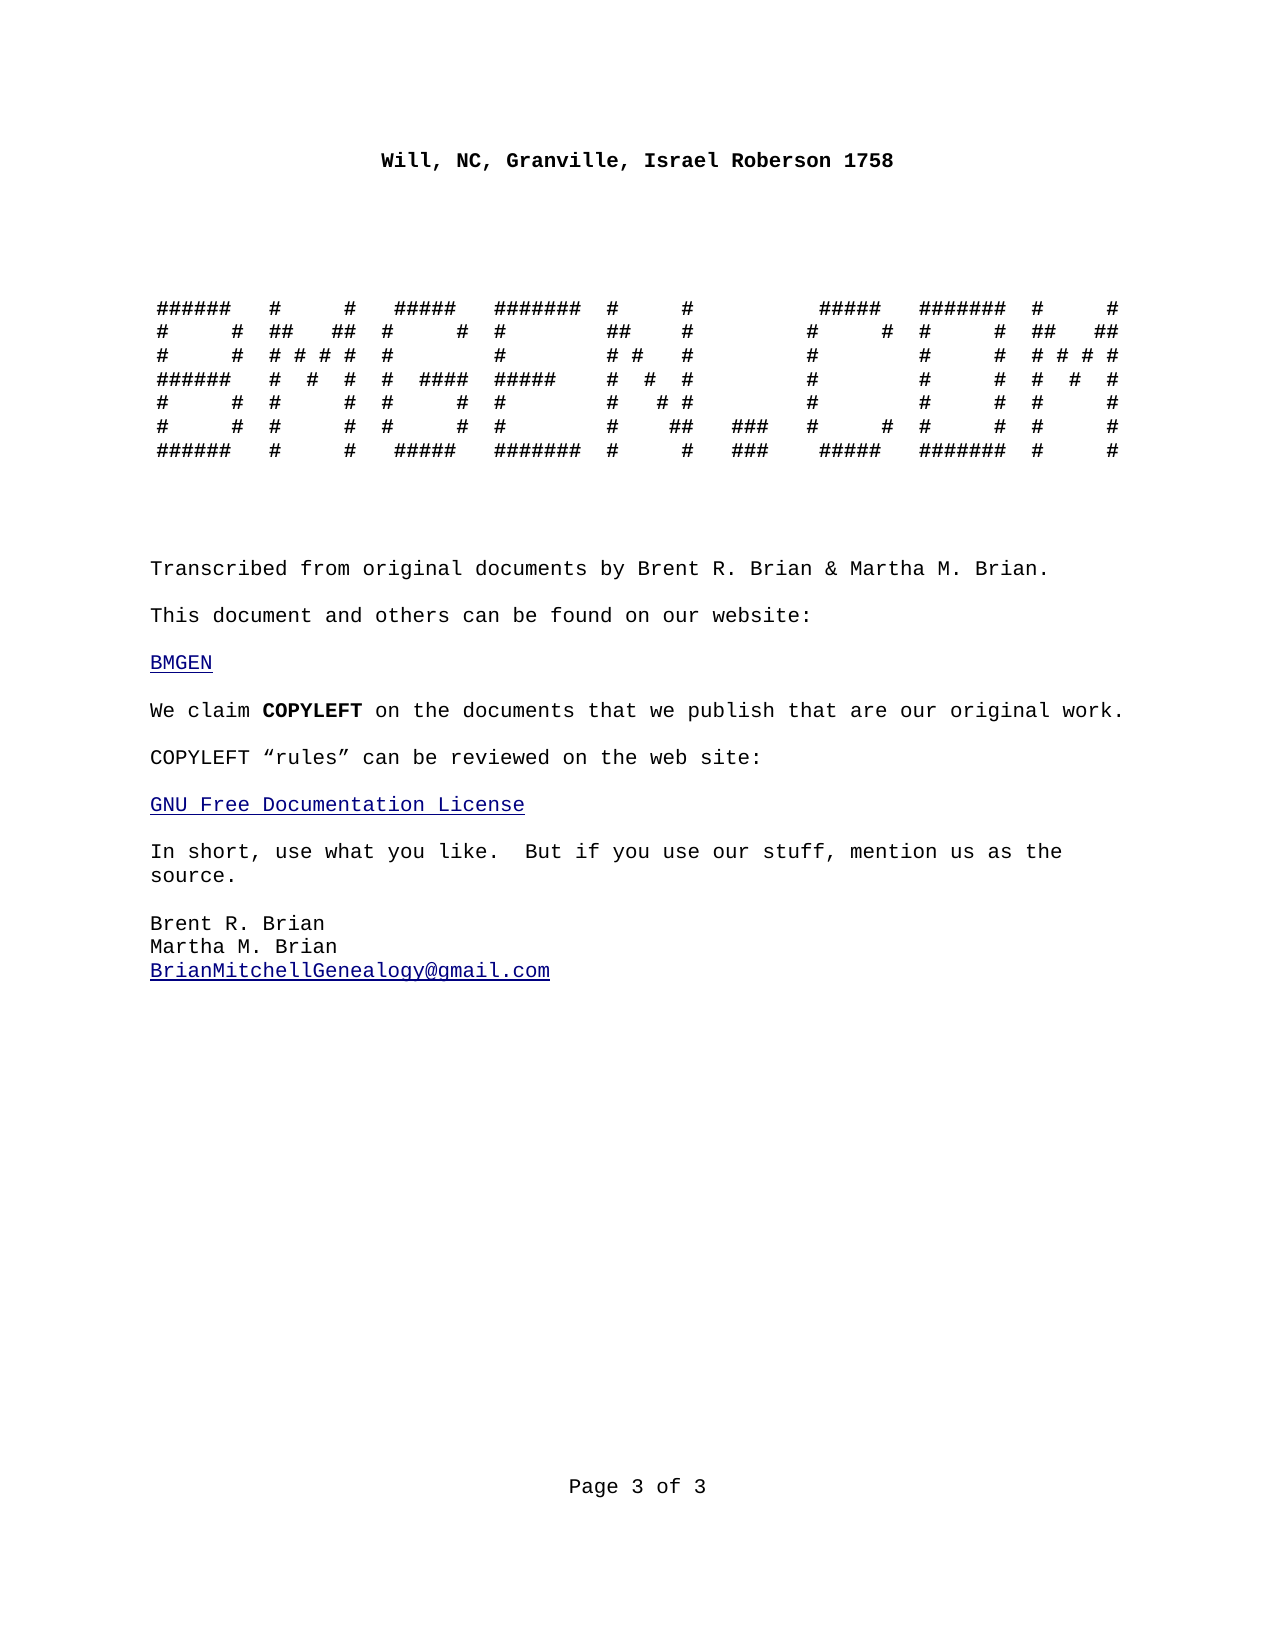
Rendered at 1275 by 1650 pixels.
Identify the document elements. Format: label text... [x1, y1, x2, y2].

text Brent R. Brian [150, 912, 1125, 936]
text Martha M. Brian [150, 936, 1125, 960]
text ###### # # ##### ####### # # ##### ####### # # [150, 298, 1125, 321]
text GNU Free Documentation License [150, 794, 1125, 818]
text We claim COPYLEFT on the documents that we publish that are our original work. [150, 700, 1125, 723]
text # # ## ## # # # ## # # # # # ## ## [150, 321, 1125, 345]
text # # # # # # # # # # # # # # # [150, 392, 1125, 416]
text # # # # # # # # # # # # # # # # # # [150, 345, 1125, 369]
text ###### # # ##### ####### # # ### ##### ####### # # [150, 439, 1125, 463]
text Transcribed from original documents by Brent R. Brian & Martha M. Brian. [150, 558, 1125, 581]
text # # # # # # # # ## ### # # # # # # [150, 416, 1125, 439]
text COPYLEFT “rules” can be reviewed on the web site: [150, 747, 1125, 771]
text BrianMitchellGenealogy@gmail.com [150, 960, 1125, 983]
text ###### # # # # #### ##### # # # # # # # # # [150, 369, 1125, 392]
text BMGEN [150, 652, 1125, 676]
text In short, use what you like. But if you use our stuff, mention us as the source. [150, 842, 1125, 889]
text This document and others can be found on our website: [150, 605, 1125, 629]
